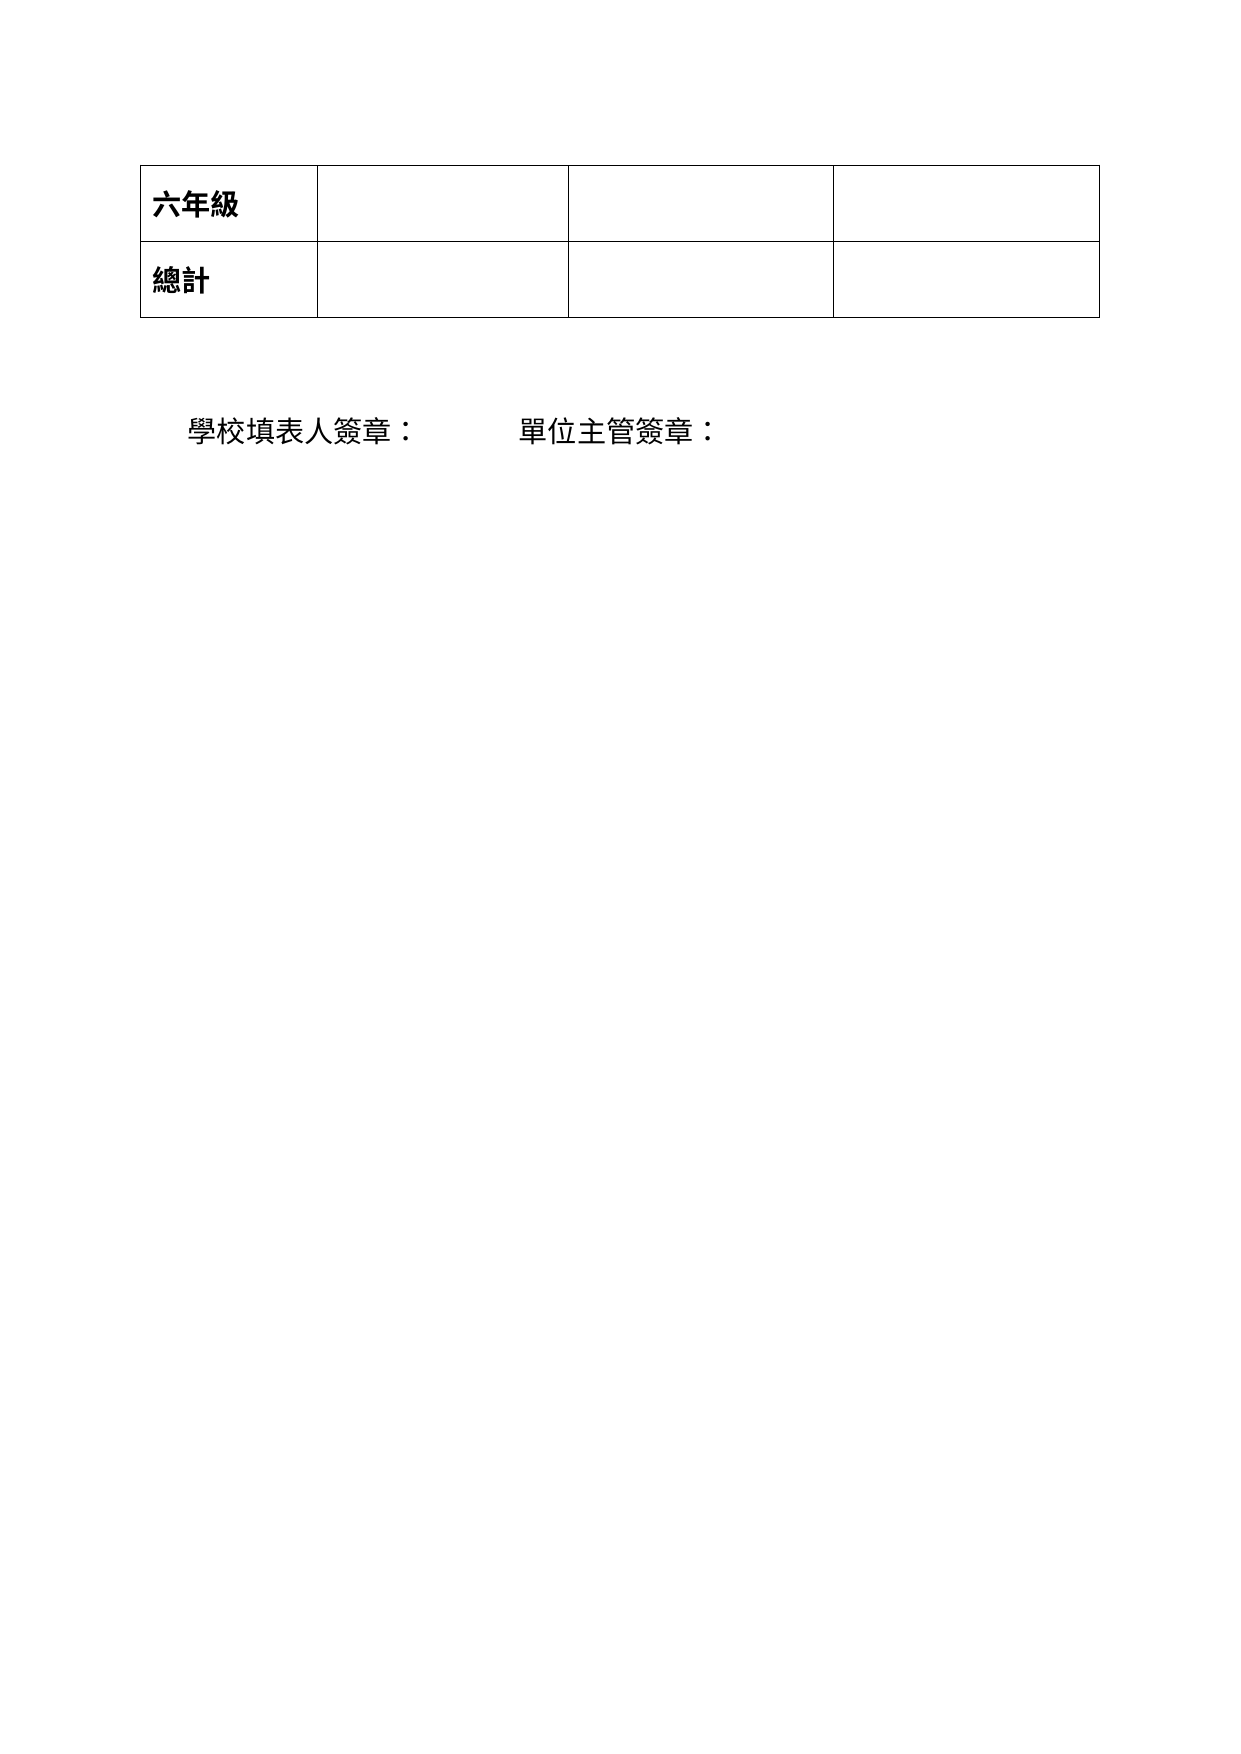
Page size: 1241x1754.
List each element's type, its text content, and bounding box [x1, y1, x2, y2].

table_cell [834, 166, 1099, 241]
table_cell [318, 166, 568, 241]
table_cell [569, 166, 833, 241]
table_cell [569, 242, 833, 317]
table_cell 六年級 [141, 166, 317, 241]
table_cell [834, 242, 1099, 317]
text 學校填表人簽章： 單位主管簽章： [187, 393, 1053, 468]
table_cell 總計 [141, 242, 317, 317]
table_cell [318, 242, 568, 317]
